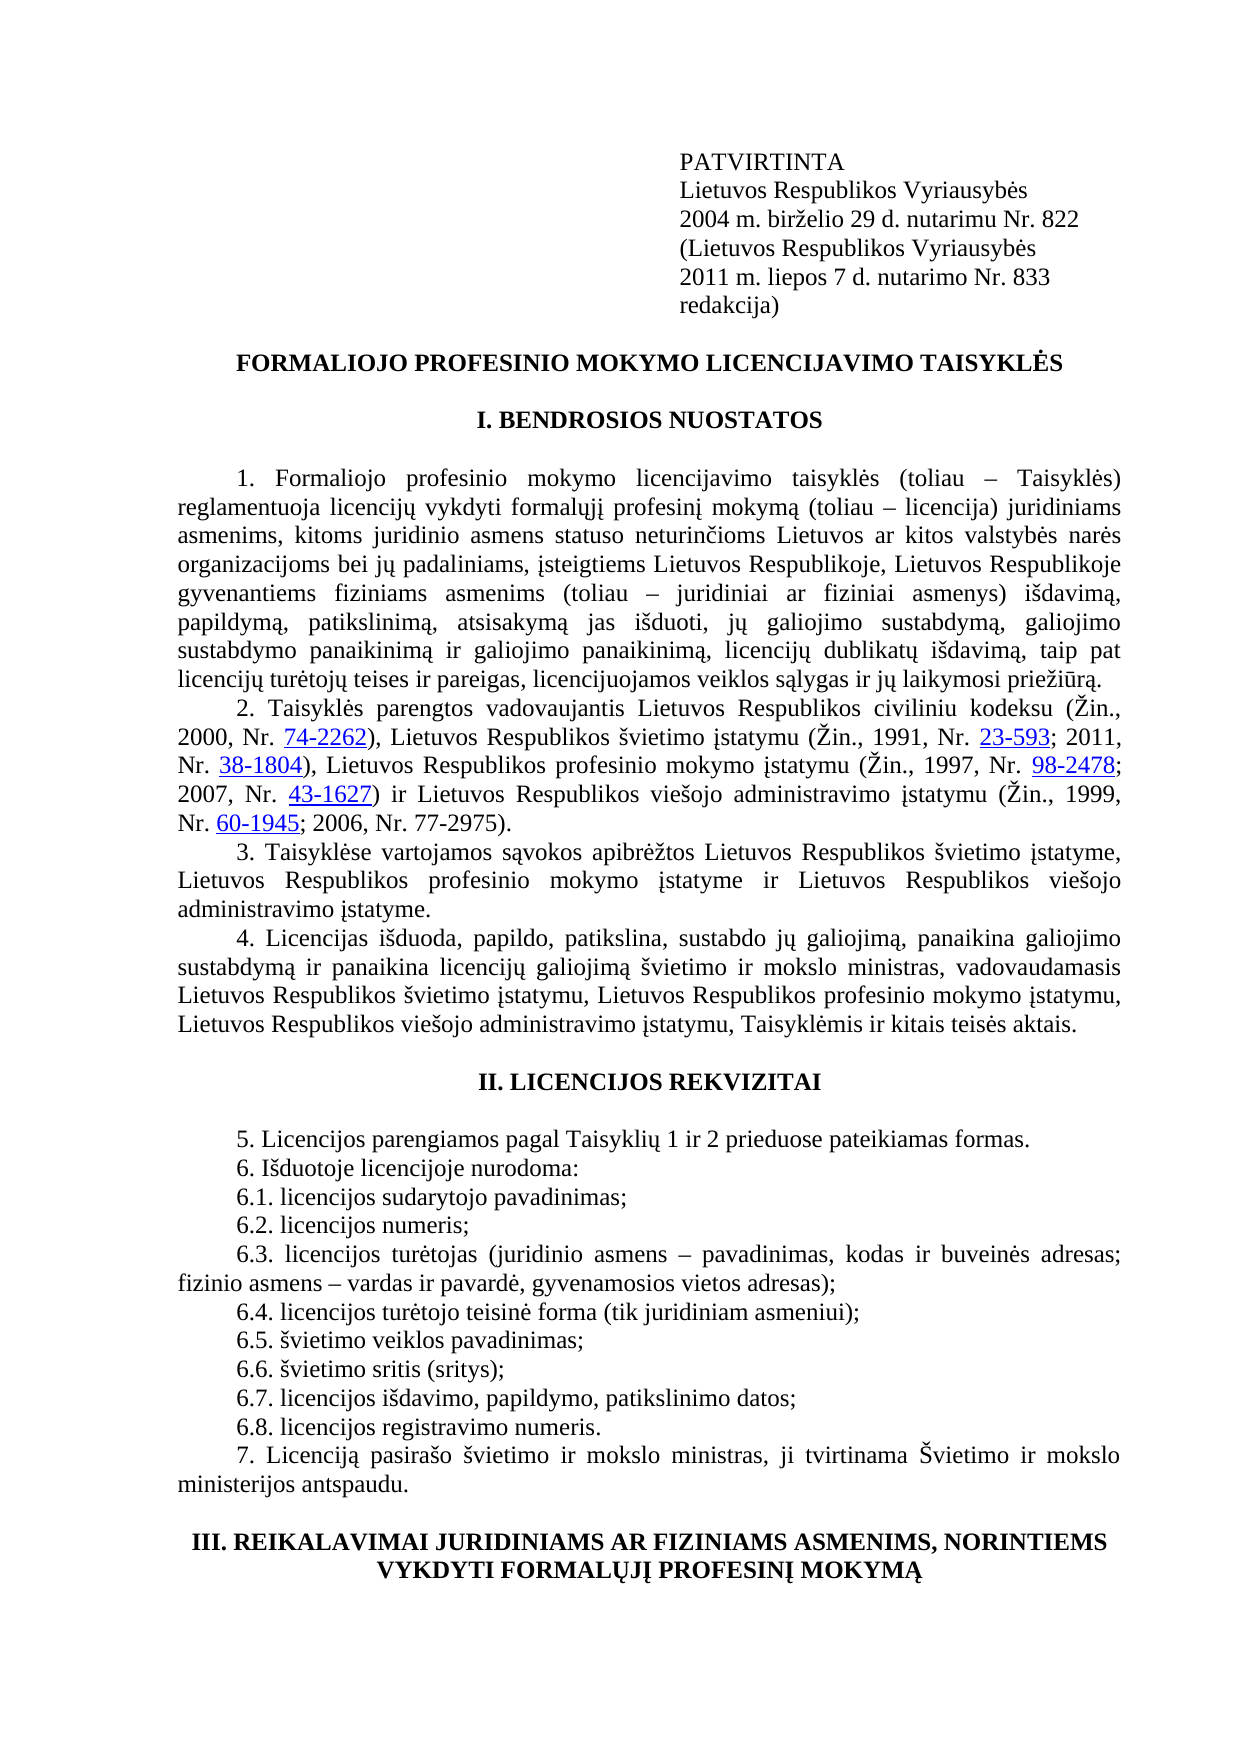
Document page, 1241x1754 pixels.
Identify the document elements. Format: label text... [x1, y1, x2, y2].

text 6.4. licencijos turėtojo teisinė forma (tik juridiniam asmeniui); [177, 1297, 1122, 1326]
text 6.3. licencijos turėtojas (juridinio asmens – pavadinimas, kodas ir buveinės adresas; fizinio asmens – vardas ir pavardė, gyvenamosios vietos adresas); [177, 1239, 1122, 1297]
text Lietuvos Respublikos Vyriausybės [679, 176, 1122, 204]
text III. REIKALAVIMAI JURIDINIAMS AR FIZINIAMS ASMENIMS, NORINTIEMS VYKDYTI FORMALŲJĮ PROFESINĮ MOKYMĄ [177, 1527, 1122, 1584]
text 6.6. švietimo sritis (sritys); [177, 1354, 1122, 1383]
text 7. Licenciją pasirašo švietimo ir mokslo ministras, ji tvirtinama Švietimo ir mokslo ministerijos antspaudu. [177, 1441, 1122, 1498]
text 5. Licencijos parengiamos pagal Taisyklių 1 ir 2 prieduose pateikiamas formas. [177, 1124, 1122, 1153]
text 6.8. licencijos registravimo numeris. [177, 1412, 1122, 1441]
text 1. Formaliojo profesinio mokymo licencijavimo taisyklės (toliau – Taisyklės) reglamentuoja licencijų vykdyti formalųjį profesinį mokymą (toliau – licencija) juridiniams asmenims, kitoms juridinio asmens statuso neturinčioms Lietuvos ar kitos valstybės narės organizacijoms bei jų padaliniams, įsteigtiems Lietuvos Respublikoje, Lietuvos Respublikoje gyvenantiems fiziniams asmenims (toliau – juridiniai ar fiziniai asmenys) išdavimą, papildymą, patikslinimą, atsisakymą jas išduoti, jų galiojimo sustabdymą, galiojimo sustabdymo panaikinimą ir galiojimo panaikinimą, licencijų dublikatų išdavimą, taip pat licencijų turėtojų teises ir pareigas, licencijuojamos veiklos sąlygas ir jų laikymosi priežiūrą. [177, 463, 1122, 693]
text formaliojo profesinio MOKYMO LICENCIJAVIMO TAISYKLĖS [177, 348, 1122, 377]
text (Lietuvos Respublikos Vyriausybės [679, 233, 1122, 262]
text PATVIRTINTA [679, 147, 1122, 176]
text 6.1. licencijos sudarytojo pavadinimas; [177, 1182, 1122, 1211]
text 6.7. licencijos išdavimo, papildymo, patikslinimo datos; [177, 1383, 1122, 1412]
text 6.5. švietimo veiklos pavadinimas; [177, 1326, 1122, 1354]
text 3. Taisyklėse vartojamos sąvokos apibrėžtos Lietuvos Respublikos švietimo įstatyme, Lietuvos Respublikos profesinio mokymo įstatyme ir Lietuvos Respublikos viešojo administravimo įstatyme. [177, 837, 1122, 923]
text 2011 m. liepos 7 d. nutarimo Nr. 833 [679, 262, 1122, 291]
text 6.2. licencijos numeris; [177, 1211, 1122, 1239]
text 2004 m. birželio 29 d. nutarimu Nr. 822 [679, 204, 1122, 233]
text 4. Licencijas išduoda, papildo, patikslina, sustabdo jų galiojimą, panaikina galiojimo sustabdymą ir panaikina licencijų galiojimą švietimo ir mokslo ministras, vadovaudamasis Lietuvos Respublikos švietimo įstatymu, Lietuvos Respublikos profesinio mokymo įstatymu, Lietuvos Respublikos viešojo administravimo įstatymu, Taisyklėmis ir kitais teisės aktais. [177, 923, 1122, 1038]
text 6. Išduotoje licencijoje nurodoma: [177, 1153, 1122, 1182]
text I. BENDROSIOS NUOSTATOS [177, 406, 1122, 434]
text II. LICENCIJOS REKVIZITAI [177, 1067, 1122, 1096]
text 2. Taisyklės parengtos vadovaujantis Lietuvos Respublikos civiliniu kodeksu (Žin., 2000, Nr. 74-2262), Lietuvos Respublikos švietimo įstatymu (Žin., 1991, Nr. 23-593; 2011, Nr. 38-1804), Lietuvos Respublikos profesinio mokymo įstatymu (Žin., 1997, Nr. 98-2478; 2007, Nr. 43-1627) ir Lietuvos Respublikos viešojo administravimo įstatymu (Žin., 1999, Nr. 60-1945; 2006, Nr. 77-2975). [177, 693, 1122, 837]
text redakcija) [679, 291, 1122, 319]
